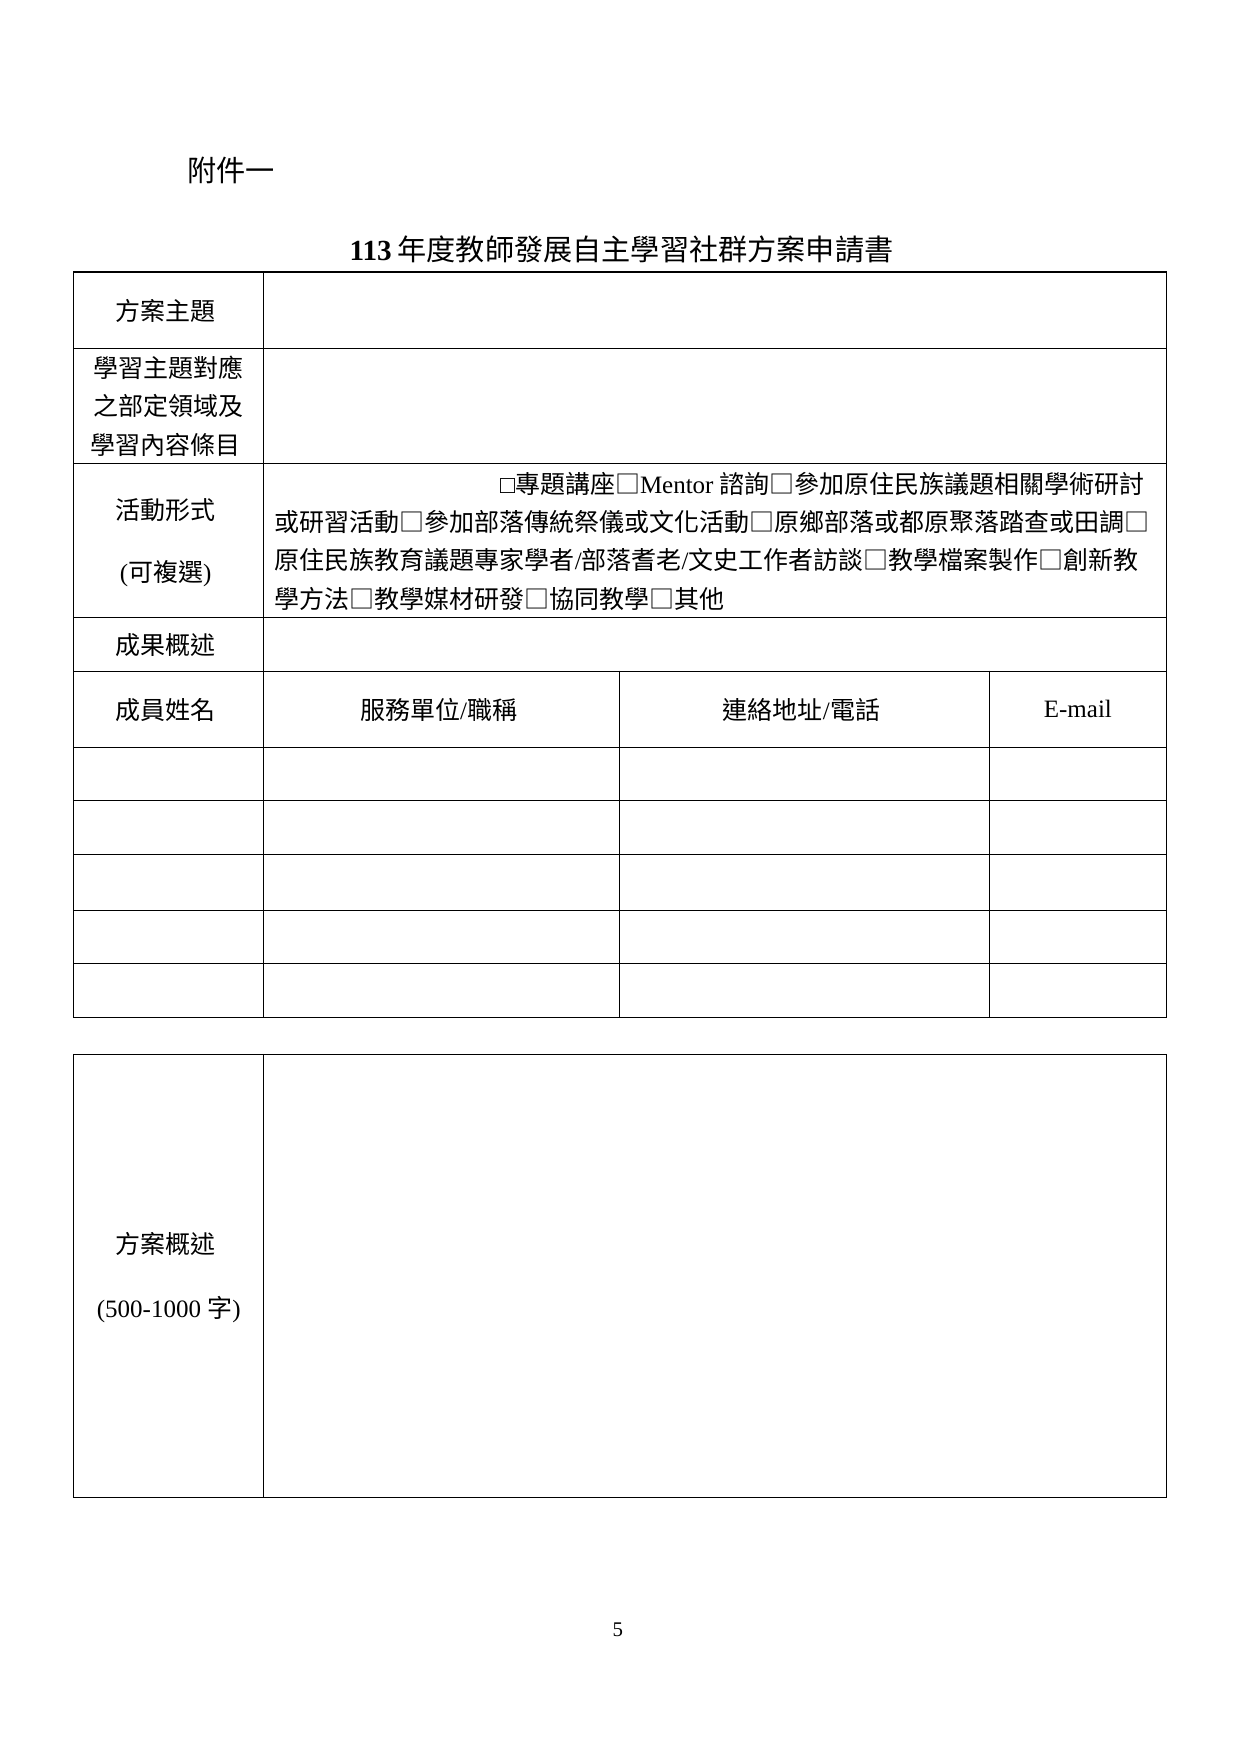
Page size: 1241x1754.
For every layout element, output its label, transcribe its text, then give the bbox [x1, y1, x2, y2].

table_header [790, 1055, 1166, 1497]
table_cell [620, 855, 989, 910]
table_cell [620, 964, 989, 1017]
table_cell [74, 911, 263, 963]
table_cell [264, 349, 1166, 463]
table_cell [990, 911, 1166, 963]
table_cell [620, 911, 989, 963]
table_header [264, 273, 1166, 347]
table_cell [74, 748, 263, 800]
table_cell [990, 855, 1166, 910]
table_cell [990, 964, 1166, 1017]
text 附件一 [187, 148, 1059, 190]
table_cell 連絡地址/電話 [620, 672, 989, 747]
table_cell [264, 618, 1166, 671]
table_cell 學習主題對應之部定領域及學習內容條目 [74, 349, 263, 463]
table_header [264, 1055, 790, 1497]
table_cell [620, 801, 989, 853]
table_header 方案概述 (500-1000 字) [74, 1055, 263, 1497]
table_cell 活動形式 (可複選) [74, 464, 263, 617]
table_cell 服務單位/職稱 [264, 672, 619, 747]
table_cell [990, 748, 1166, 800]
table_cell [74, 964, 263, 1017]
subtitle 113年度教師發展自主學習社群方案申請書 [187, 227, 893, 269]
table_cell [620, 748, 989, 800]
table_cell [264, 855, 619, 910]
table_cell [74, 855, 263, 910]
table_header 方案主題 [74, 273, 263, 347]
table_cell [264, 801, 619, 853]
table_cell [74, 801, 263, 853]
table_cell [264, 964, 619, 1017]
table_cell [990, 801, 1166, 853]
table_cell [264, 748, 619, 800]
table_cell [264, 911, 619, 963]
table_cell 成員姓名 [74, 672, 263, 747]
table_cell E-mail [990, 672, 1166, 747]
table_cell 成果概述 [74, 618, 263, 671]
table_cell □專題講座□Mentor 諮詢□參加原住民族議題相關學術研討或研習活動□參加部落傳統祭儀或文化活動□原鄉部落或都原聚落踏查或田調□原住民族教育議題專家學者/部落耆老/文史工作者訪談□教學檔案製作□創新教學方法□教學媒材研發□協同教學□其他 [264, 464, 1166, 617]
